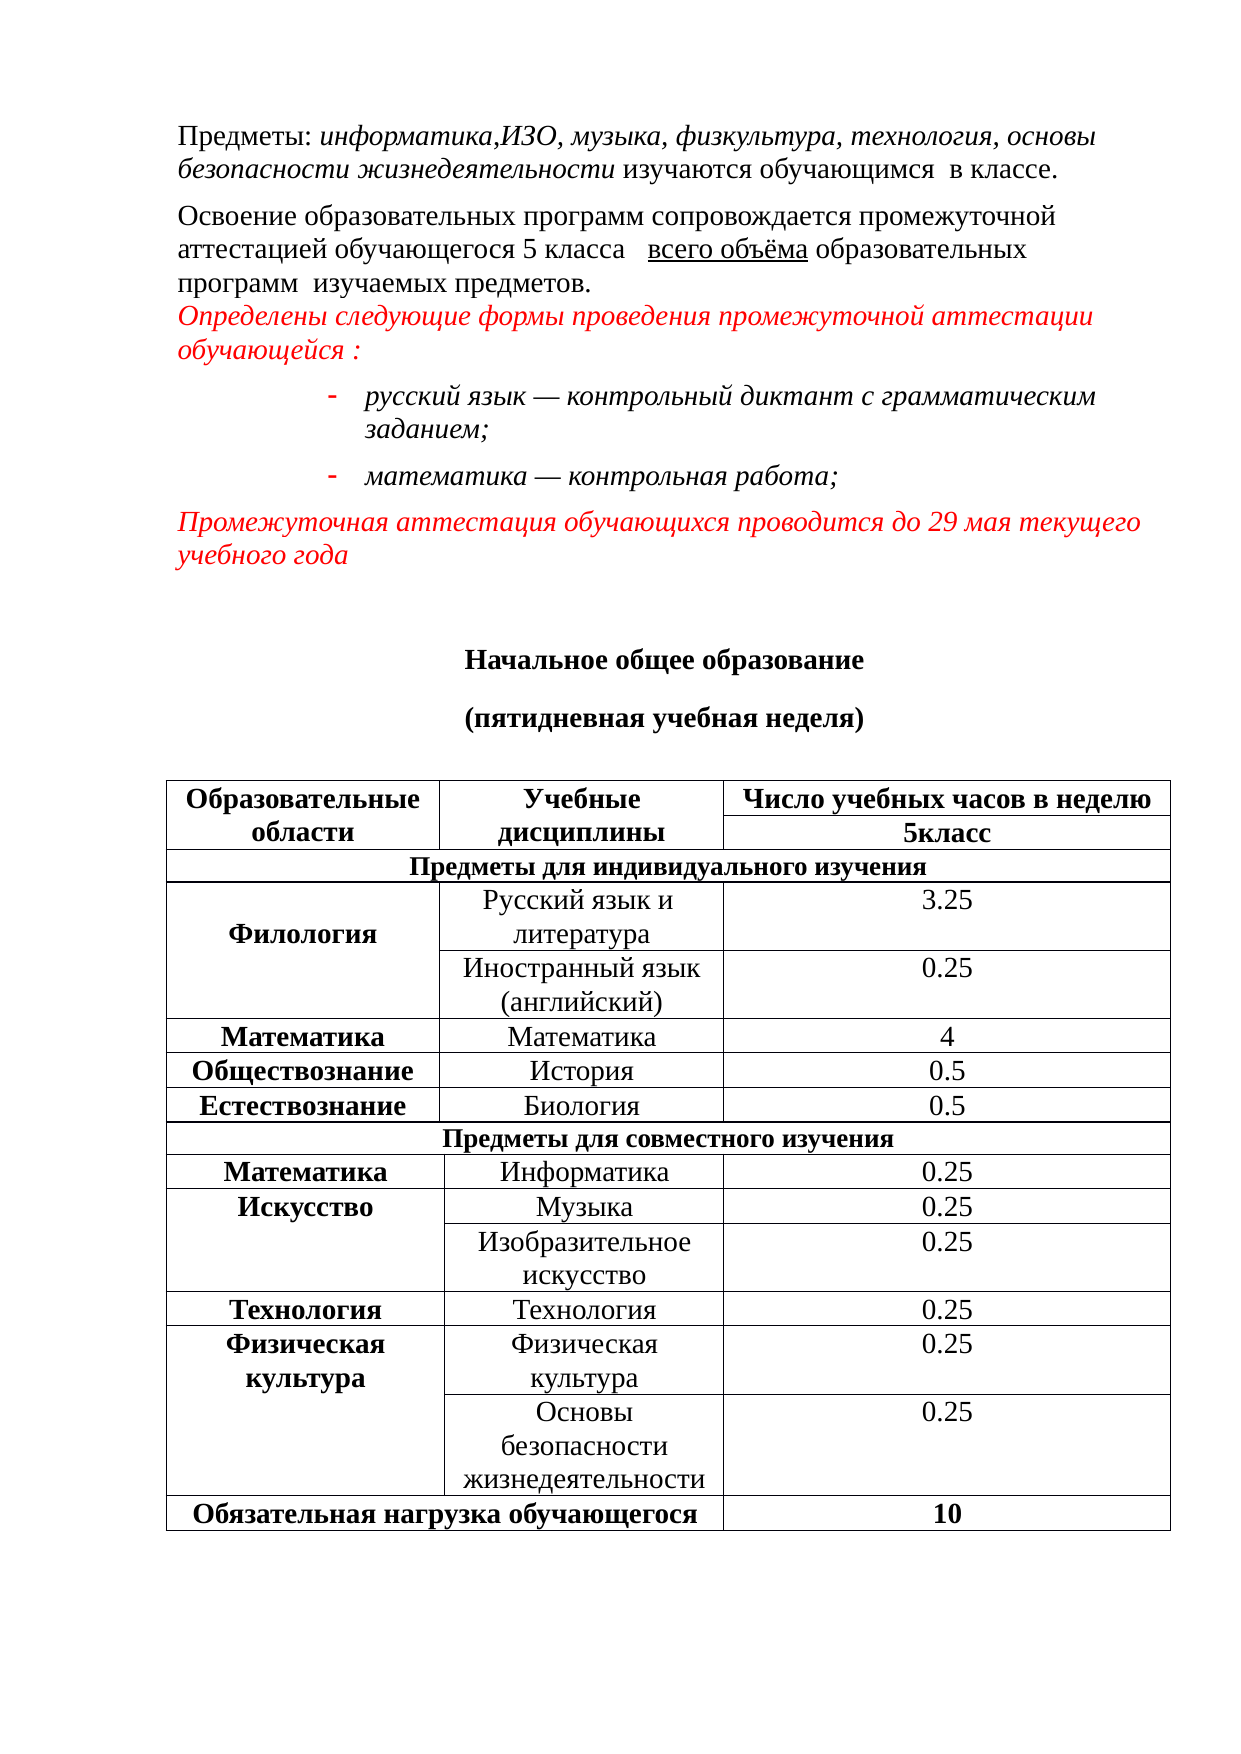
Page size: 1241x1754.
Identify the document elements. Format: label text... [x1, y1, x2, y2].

table_cell Естествознание [167, 1088, 439, 1121]
text Определены следующие формы проведения промежуточной аттестации обучающейся : [177, 298, 1152, 365]
list математика — контрольная работа; [327, 458, 1152, 491]
table_cell 0,5 [724, 1088, 1170, 1121]
table_cell Математика [167, 1019, 439, 1052]
table_cell История [440, 1053, 723, 1087]
table_cell Музыка [445, 1189, 723, 1223]
table_cell 0,25 [724, 1189, 1170, 1223]
table_cell Обществознание [167, 1053, 439, 1087]
text Промежуточная аттестация обучающихся проводится до 29 мая текущего учебного года [177, 504, 1152, 571]
table_cell 0,25 [724, 1326, 1170, 1393]
table_cell 0,25 [724, 1292, 1170, 1325]
table_cell Изобразительное искусство [445, 1224, 723, 1291]
table_cell Основы безопасности жизнедеятельности [445, 1395, 723, 1495]
table_cell Информатика [445, 1155, 723, 1188]
table_header Образовательные области [167, 781, 439, 849]
table_cell 10 [724, 1496, 1170, 1530]
table_cell Математика [440, 1019, 723, 1052]
table_cell 3,25 [724, 883, 1170, 949]
table_cell 5класс [724, 816, 1170, 849]
table_cell Биология [440, 1088, 723, 1121]
table_cell 0,25 [724, 1224, 1170, 1291]
title (пятидневная учебная неделя) [177, 700, 1152, 734]
table_cell Обязательная нагрузка обучающегося [167, 1496, 723, 1530]
table_cell Предметы для совместного изучения [167, 1123, 1170, 1153]
table_cell Филология [167, 883, 439, 1018]
table_cell 0,25 [724, 1395, 1170, 1495]
list русский язык — контрольный диктант с грамматическим заданием; [327, 378, 1152, 445]
table_cell Физическая культура [445, 1326, 723, 1393]
table_header Учебные дисциплины [440, 781, 723, 849]
text Освоение образовательных программ сопровождается промежуточной аттестацией обучающегося 5 класса всего объёма образовательных программ изучаемых предметов. [177, 198, 1152, 298]
table_cell Предметы для индивидуального изучения [167, 850, 1170, 881]
table_cell Искусство [167, 1189, 444, 1291]
table_cell Иностранный язык (английский) [440, 951, 723, 1018]
table_cell Математика [167, 1155, 444, 1188]
table_cell 0,5 [724, 1053, 1170, 1087]
table_cell 4 [724, 1019, 1170, 1052]
table_cell Технология [445, 1292, 723, 1325]
text Предметы: информатика,ИЗО, музыка, физкультура, технология, основы безопасности жизнедеятельности изучаются обучающимся в классе. [177, 118, 1152, 185]
table_cell 0,25 [724, 1155, 1170, 1188]
table_cell Русский язык и литература [440, 883, 723, 949]
table_cell 0,25 [724, 951, 1170, 1018]
table_header Число учебных часов в неделю [724, 781, 1170, 814]
table_cell Физическая культура [167, 1326, 444, 1495]
title Начальное общее образование [177, 642, 1152, 675]
table_cell Технология [167, 1292, 444, 1325]
